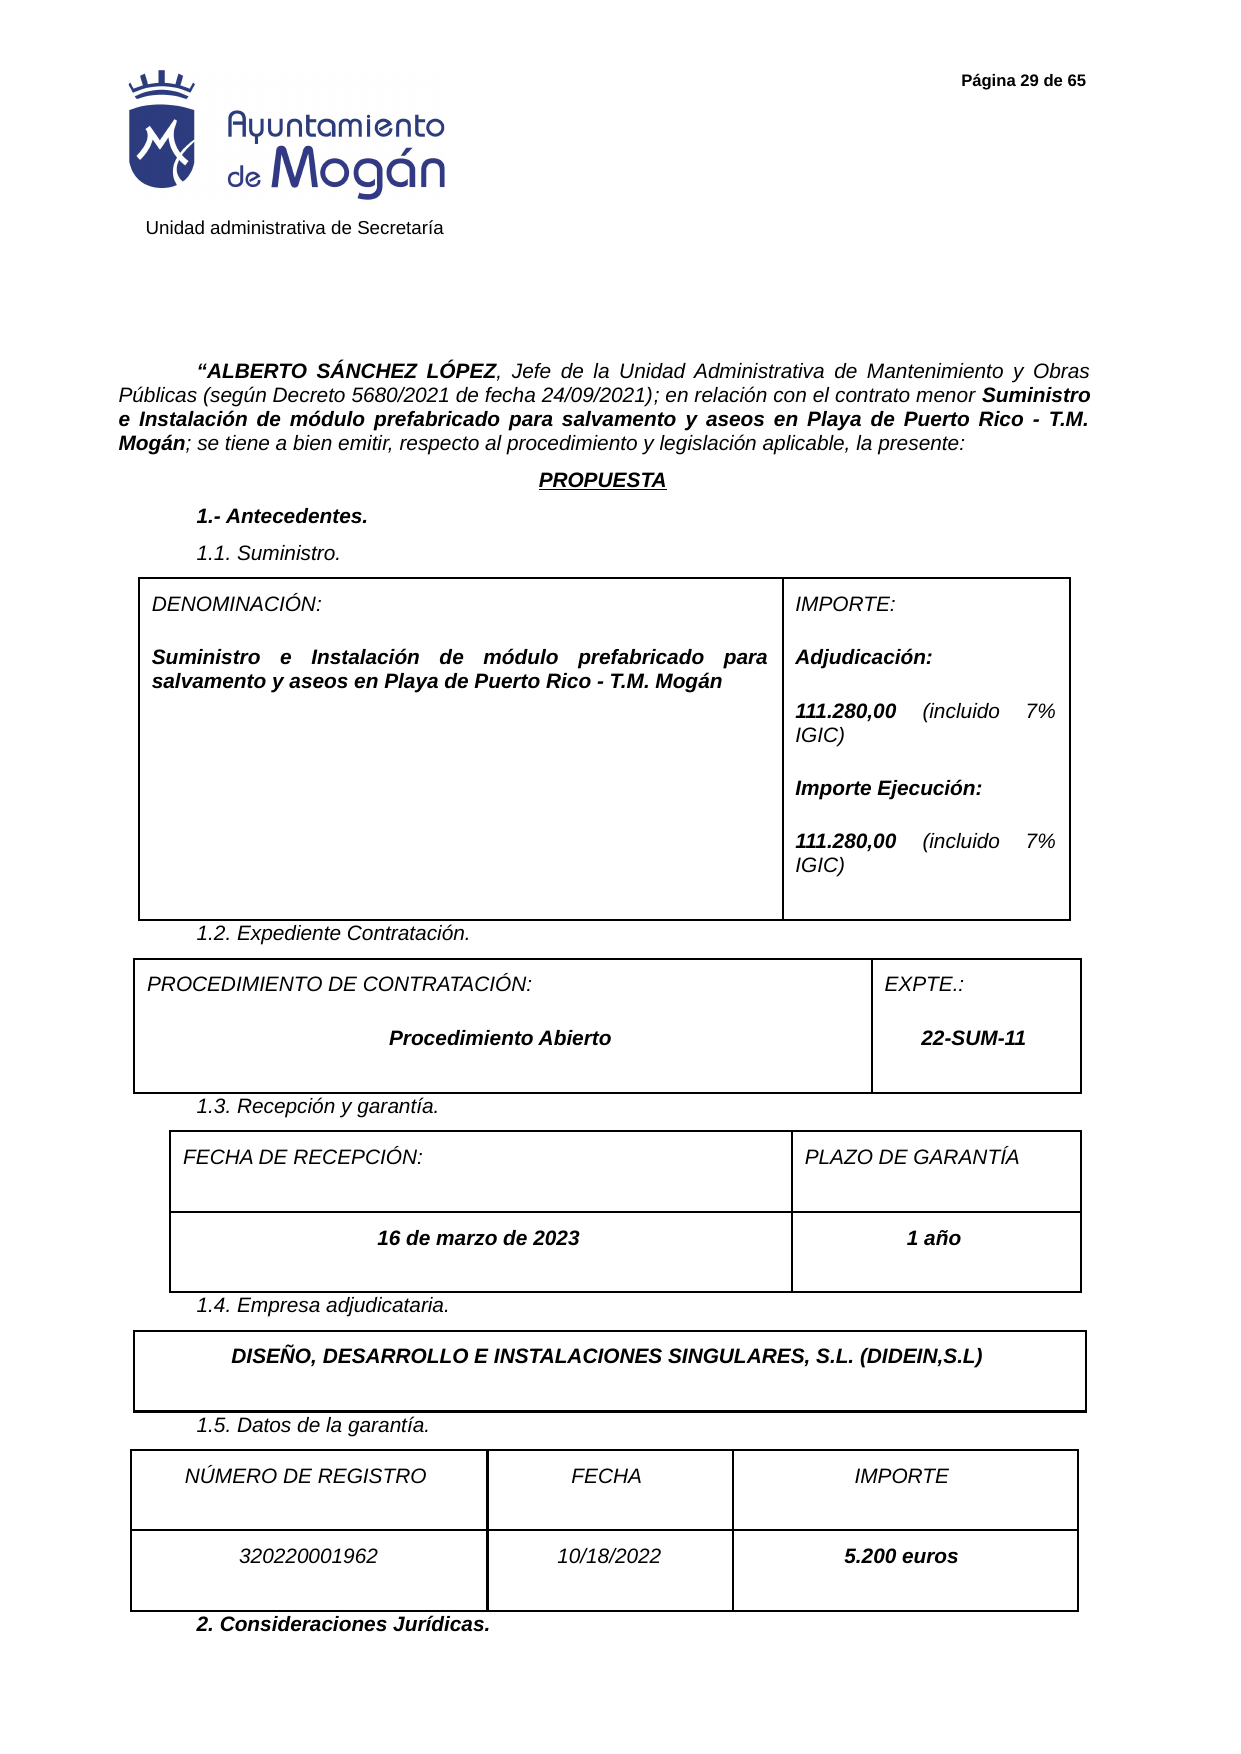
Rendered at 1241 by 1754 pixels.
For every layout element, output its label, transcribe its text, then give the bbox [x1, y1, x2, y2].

table_header DENOMINACIÓN: Suministro e Instalación de módulo prefabricado para salvamento y aseos en Playa de Puerto Rico - T.M. Mogán [140, 579, 782, 919]
text PROPUESTA [118, 468, 1092, 492]
table_header FECHA [489, 1451, 732, 1529]
text “ALBERTO SÁNCHEZ LÓPEZ, Jefe de la Unidad Administrativa de Mantenimiento y Obras Públicas (según Decreto 5680/2021 de fecha 24/09/2021); en relación con el contrato menor Suministro e Instalación de módulo prefabricado para salvamento y aseos en Playa de Puerto Rico - T.M. Mogán; se tiene a bien emitir, respecto al procedimiento y legislación aplicable, la presente: [118, 359, 1092, 455]
table_header NÚMERO DE REGISTRO [132, 1451, 486, 1529]
text 1.4. Empresa adjudicataria. [118, 1293, 1092, 1317]
text 1.5. Datos de la garantía. [118, 1412, 1092, 1436]
picture [128, 70, 445, 206]
table_header IMPORTE: Adjudicación: 111.280,00 (incluido 7% IGIC) Importe Ejecución: 111.280,00 (incluido 7% IGIC) [784, 579, 1069, 919]
table_header IMPORTE [734, 1451, 1077, 1529]
table_cell 5.200 euros [734, 1531, 1077, 1610]
table_cell 320220001962 [132, 1531, 486, 1610]
text 2. Consideraciones Jurídicas. [118, 1612, 1092, 1636]
text 1.3. Recepción y garantía. [118, 1094, 1092, 1118]
text 1.2. Expediente Contratación. [118, 921, 1092, 945]
table_header PLAZO DE GARANTÍA [793, 1132, 1080, 1211]
table_header PROCEDIMIENTO DE CONTRATACIÓN: Procedimiento Abierto [135, 960, 871, 1092]
table_header DISEÑO, DESARROLLO E INSTALACIONES SINGULARES, S.L. (DIDEIN,S.L) [135, 1332, 1085, 1410]
table_header FECHA DE RECEPCIÓN: [171, 1132, 791, 1211]
table_header EXPTE.: 22-SUM-11 [873, 960, 1080, 1092]
table_cell 1 año [793, 1213, 1080, 1291]
table_cell 18/10/2022 [489, 1531, 732, 1610]
text 1.- Antecedentes. [118, 504, 1092, 528]
table_cell 16 de marzo de 2023 [171, 1213, 791, 1291]
text 1.1. Suministro. [118, 541, 1092, 564]
